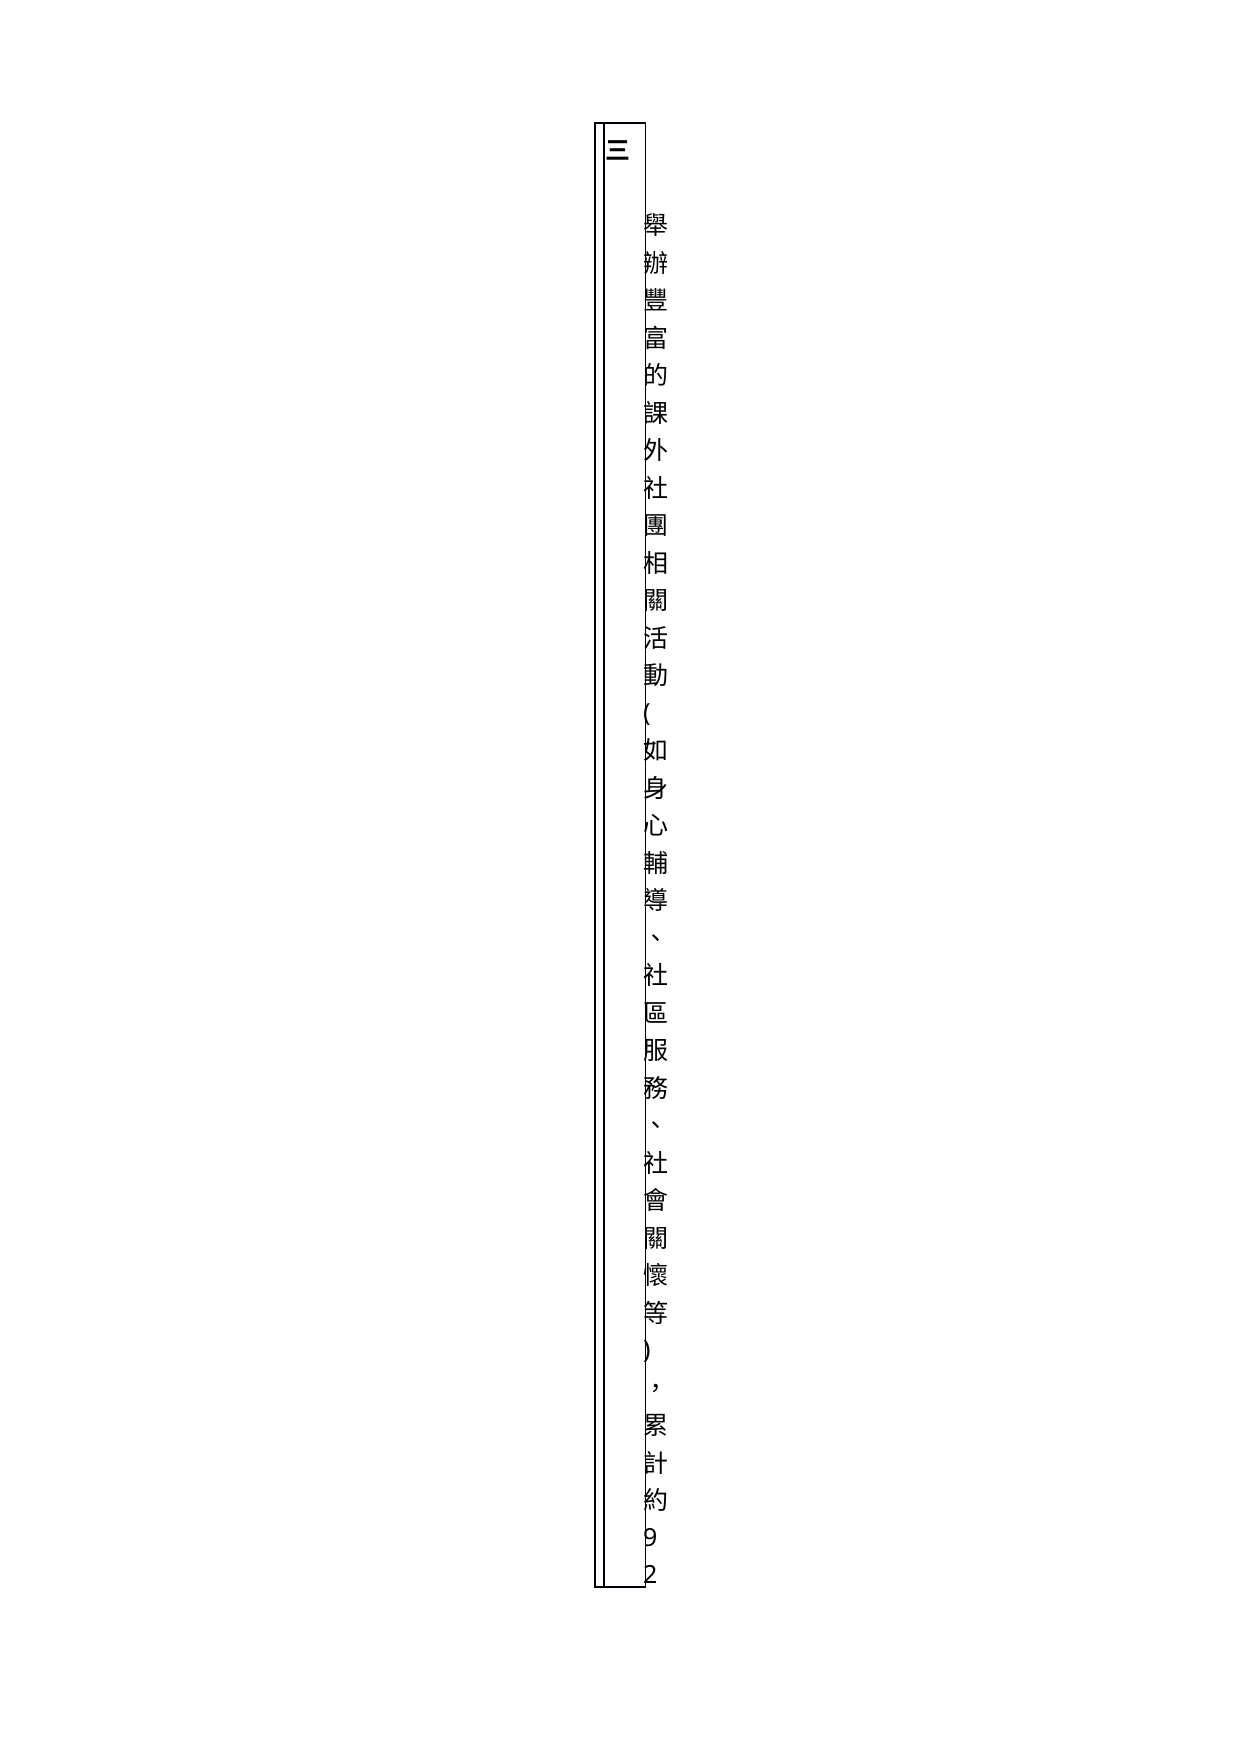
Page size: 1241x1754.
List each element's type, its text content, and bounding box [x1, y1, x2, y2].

table_cell 推動品德教育之特色及成果 [596, 124, 603, 1586]
table_cell 一、訂定「學生全人成長與發展」行動方案等品德教育核心價值，納入校務發展計畫。 「學生全人成長與發展計畫」強調藉由實踐「大葉四肯書院」的住學合一，培養具有肯學、肯做、肯付出、肯負責的四肯大葉人。 二、將品德教育多元化融入正式課程中，發展品德教育課程內涵。 本校連續三年通過教育部「優通計畫」，總件數全國第一，實施「優良通識課程教學模組」累計105門，深化通識課程。 三、以多元創新方式將品德教育納入非正式課程、生活教育與體育、藝文、環保、童軍、社團活動、學生自治及社區服務等各項活動中。 舉辦豐富的課外社團相關活動(如身心輔導、社區服務、社會關懷等)，累計約92場次、5萬5千人次。 四、運用品德教育十大推動策略，並訂定KPI自我檢核指標，針對實施歷程與結果進行評估與反省。 對於「學生全人成長與發展」行動方案，建立14項KPI指標檢核，以掌控活動進度，並檢討與改進成效，促進品德教育之永續發展。 五、建置「大葉四肯書院」，藉由「書院夜談」、「經典讀書會」、「文化月」等活動，營造具品德氣氛之優質校園文化。 本校四肯書院強調「住學合一」，建置多樣化空間，辦理各類書院系列活動(100.02-101.06計177場/10,309人次)，創造完善的住學環境。 六、持續推動「扶英計畫」活動，免費教導英語，造福社區弱勢孩童。 本校英美系推動「扶英計畫」已八年，學生表現不僅獲得學童與家長的肯定，更榮獲天下雜誌教育文教基金會經費贊助。100學年度開始，更將服務對象從國小擴大到國中，協助學生克服英文聽力學習資源不足等問題。 七、舉辦「超葉100、邁向品德101」品德教育短片比賽活動，以「有禮有品」為主題，進而導正學生成為「有禮有品」的青年。 本活動由軍訓室結合軍訓課程舉辦品德教育短片比賽活動，參加人數1,227人次，計有624件投稿。 八、設置「品德教育專屬網站」，將比賽優良作品、心得收錄於網站內。 詳細參考網址：http://163.23.1.35/~mo2706/2011/ [605, 124, 645, 1586]
